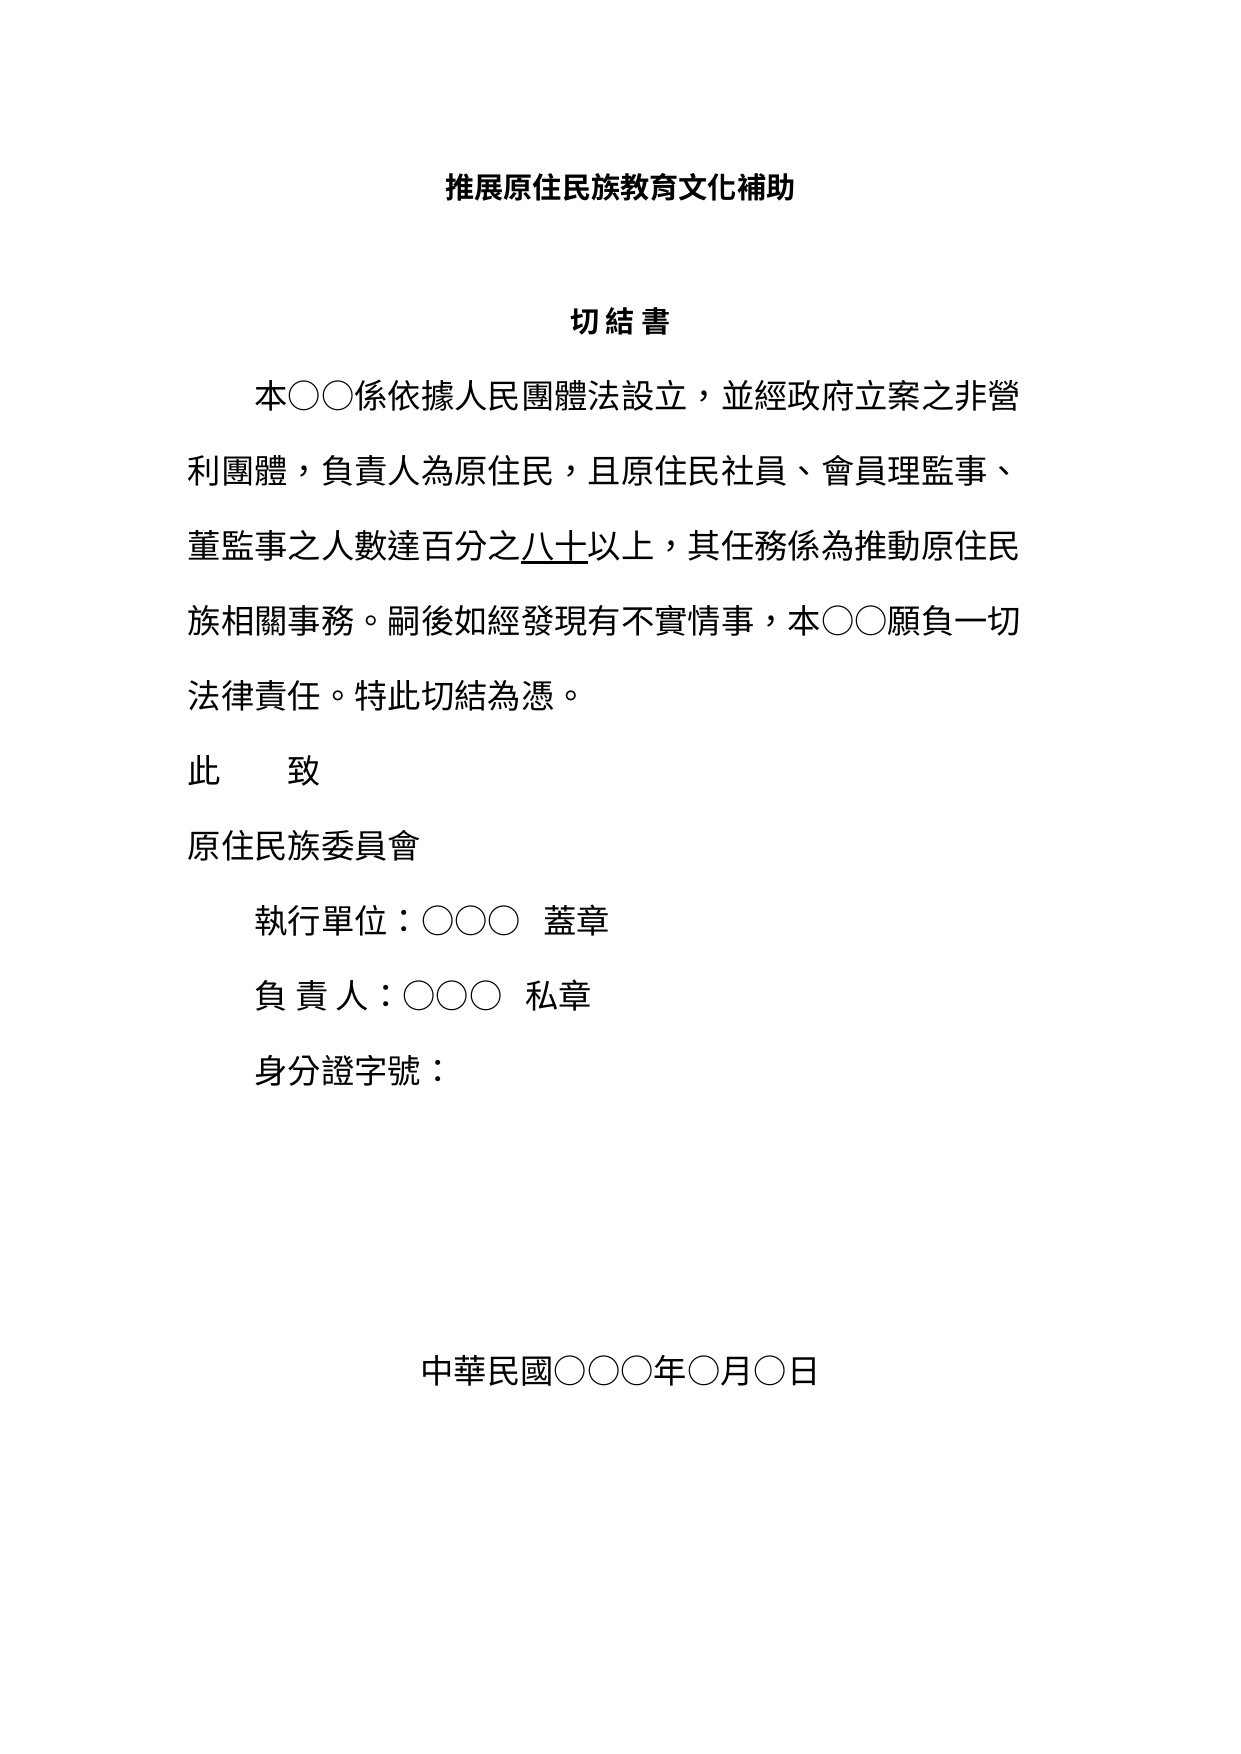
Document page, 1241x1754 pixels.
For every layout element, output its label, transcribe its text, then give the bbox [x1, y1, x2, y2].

text 負 責 人：○○○ 私章 [187, 957, 846, 1032]
text 本○○係依據人民團體法設立，並經政府立案之非營利團體，負責人為原住民，且原住民社員、會員理監事、董監事之人數達百分之八十以上，其任務係為推動原住民族相關事務。嗣後如經發現有不實情事，本○○願負一切法律責任。特此切結為憑。 [187, 357, 1053, 732]
text 執行單位：○○○ 蓋章 [187, 882, 846, 957]
text 身分證字號： [187, 1032, 846, 1107]
text 中華民國○○○年○月○日 [187, 1332, 1053, 1407]
text 切 結 書 [187, 282, 1053, 357]
text 推展原住民族教育文化補助 [187, 164, 1053, 207]
text 原住民族委員會 [187, 807, 846, 882]
text 此 致 [187, 732, 846, 807]
